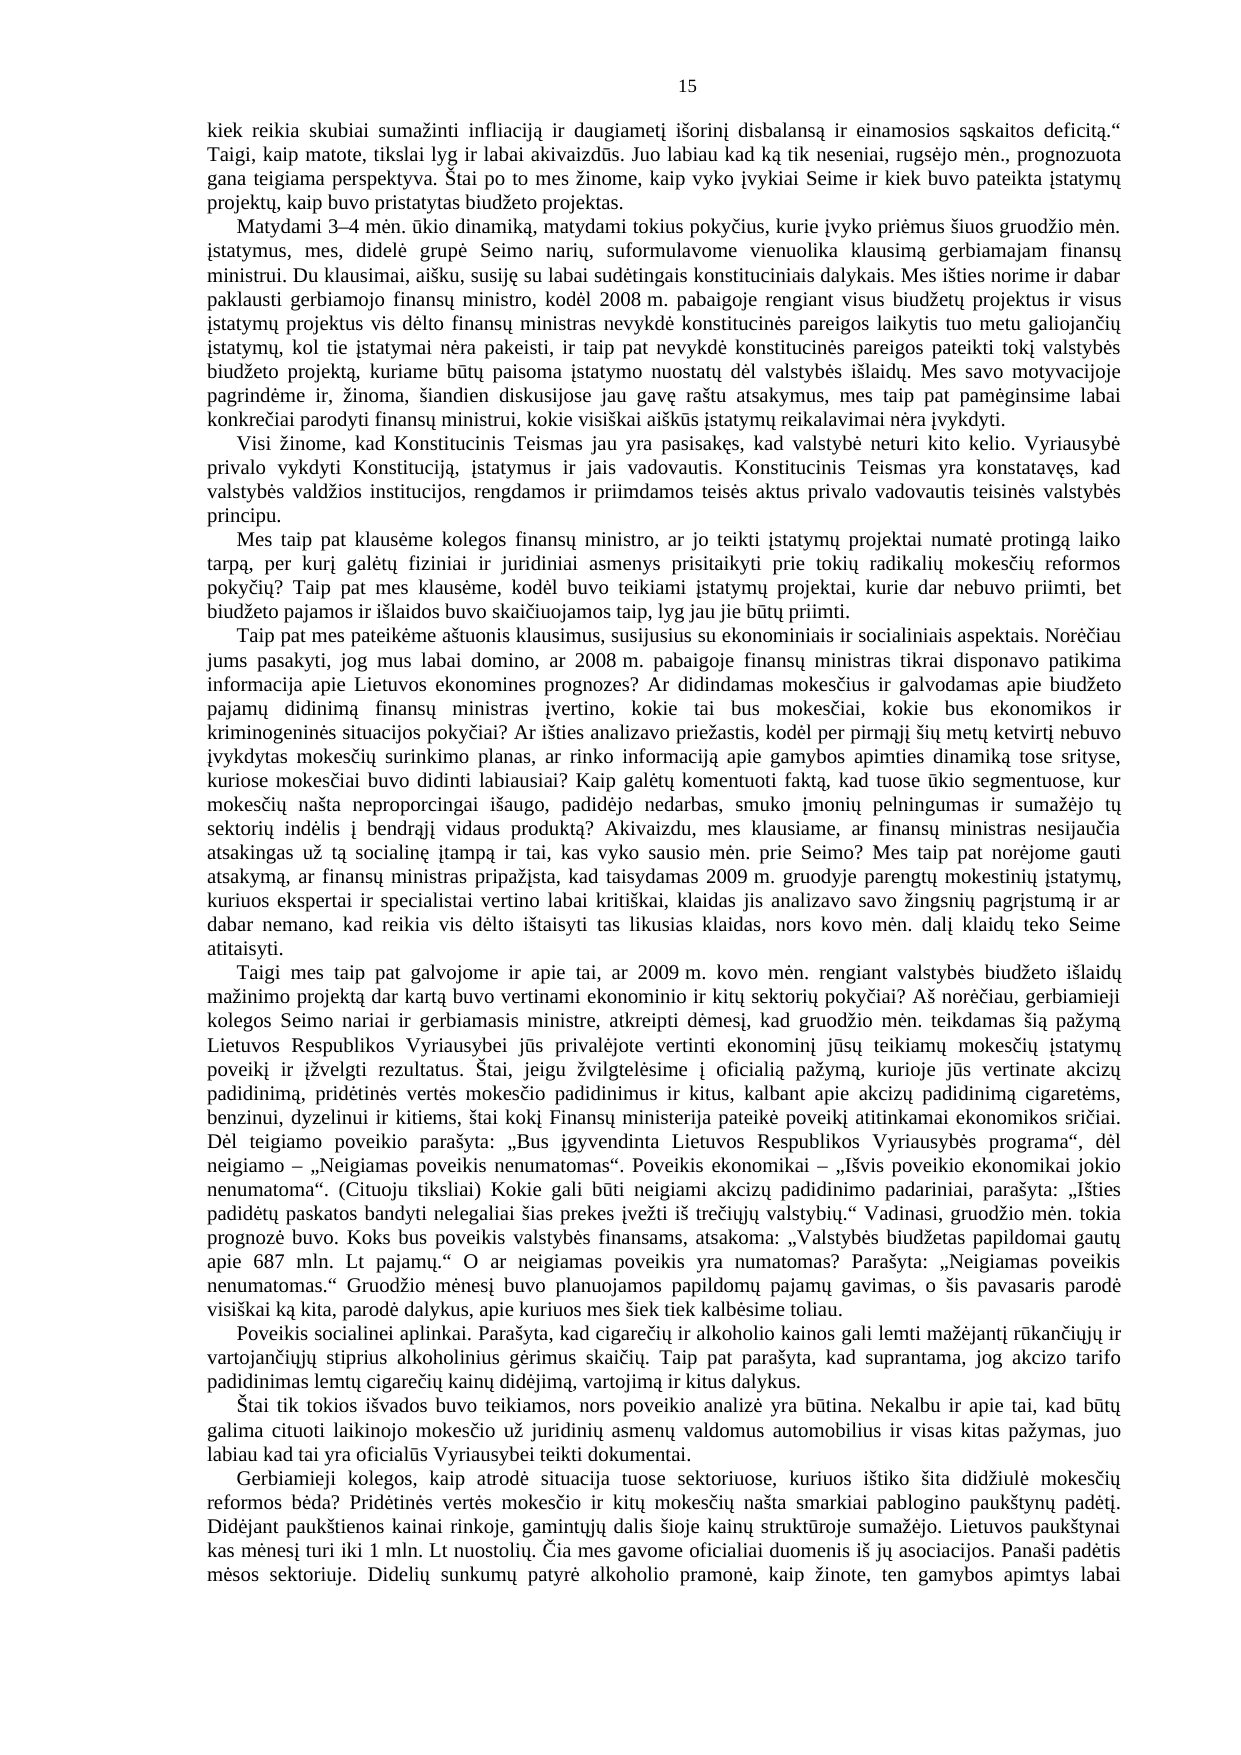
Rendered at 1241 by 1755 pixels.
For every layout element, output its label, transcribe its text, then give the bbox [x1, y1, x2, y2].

text Štai tik tokios išvados buvo teikiamos, nors poveikio analizė yra būtina. Nekalbu ir apie tai, kad būtų galima cituoti laikinojo mokesčio už juridinių asmenų valdomus automobilius ir visas kitas pažymas, juo labiau kad tai yra oficialūs Vyriausybei teikti dokumentai. [207, 1393, 1122, 1466]
text Gerbiamieji kolegos, kaip atrodė situacija tuose sektoriuose, kuriuos ištiko šita didžiulė mokesčių reformos bėda? Pridėtinės vertės mokesčio ir kitų mokesčių našta smarkiai pablogino paukštynų padėtį. Didėjant paukštienos kainai rinkoje, gamintųjų dalis šioje kainų struktūroje sumažėjo. Lietuvos paukštynai kas mėnesį turi iki 1 mln. Lt nuostolių. Čia mes gavome oficialiai duomenis iš jų asociacijos. Panaši padėtis mėsos sektoriuje. Didelių sunkumų patyrė alkoholio pramonė, kaip žinote, ten gamybos apimtys labai [207, 1466, 1122, 1586]
text Visi žinome, kad Konstitucinis Teismas jau yra pasisakęs, kad valstybė neturi kito kelio. Vyriausybė privalo vykdyti Konstituciją, įstatymus ir jais vadovautis. Konstitucinis Teismas yra konstatavęs, kad valstybės valdžios institucijos, rengdamos ir priimdamos teisės aktus privalo vadovautis teisinės valstybės principu. [207, 431, 1122, 527]
text Poveikis socialinei aplinkai. Parašyta, kad cigarečių ir alkoholio kainos gali lemti mažėjantį rūkančiųjų ir vartojančiųjų stiprius alkoholinius gėrimus skaičių. Taip pat parašyta, kad suprantama, jog akcizo tarifo padidinimas lemtų cigarečių kainų didėjimą, vartojimą ir kitus dalykus. [207, 1321, 1122, 1393]
text Mes taip pat klausėme kolegos finansų ministro, ar jo teikti įstatymų projektai numatė protingą laiko tarpą, per kurį galėtų fiziniai ir juridiniai asmenys prisitaikyti prie tokių radikalių mokesčių reformos pokyčių? Taip pat mes klausėme, kodėl buvo teikiami įstatymų projektai, kurie dar nebuvo priimti, bet biudžeto pajamos ir išlaidos buvo skaičiuojamos taip, lyg jau jie būtų priimti. [207, 527, 1122, 623]
text kiek reikia skubiai sumažinti infliaciją ir daugiametį išorinį disbalansą ir einamosios sąskaitos deficitą.“ Taigi, kaip matote, tikslai lyg ir labai akivaizdūs. Juo labiau kad ką tik neseniai, rugsėjo mėn., prognozuota gana teigiama perspektyva. Štai po to mes žinome, kaip vyko įvykiai Seime ir kiek buvo pateikta įstatymų projektų, kaip buvo pristatytas biudžeto projektas. [207, 118, 1122, 214]
text Matydami 3–4 mėn. ūkio dinamiką, matydami tokius pokyčius, kurie įvyko priėmus šiuos gruodžio mėn. įstatymus, mes, didelė grupė Seimo narių, suformulavome vienuolika klausimą gerbiamajam finansų ministrui. Du klausimai, aišku, susiję su labai sudėtingais konstituciniais dalykais. Mes išties norime ir dabar paklausti gerbiamojo finansų ministro, kodėl 2008 m. pabaigoje rengiant visus biudžetų projektus ir visus įstatymų projektus vis dėlto finansų ministras nevykdė konstitucinės pareigos laikytis tuo metu galiojančių įstatymų, kol tie įstatymai nėra pakeisti, ir taip pat nevykdė konstitucinės pareigos pateikti tokį valstybės biudžeto projektą, kuriame būtų paisoma įstatymo nuostatų dėl valstybės išlaidų. Mes savo motyvacijoje pagrindėme ir, žinoma, šiandien diskusijose jau gavę raštu atsakymus, mes taip pat pamėginsime labai konkrečiai parodyti finansų ministrui, kokie visiškai aiškūs įstatymų reikalavimai nėra įvykdyti. [207, 214, 1122, 431]
text Taip pat mes pateikėme aštuonis klausimus, susijusius su ekonominiais ir socialiniais aspektais. Norėčiau jums pasakyti, jog mus labai domino, ar 2008 m. pabaigoje finansų ministras tikrai disponavo patikima informacija apie Lietuvos ekonomines prognozes? Ar didindamas mokesčius ir galvodamas apie biudžeto pajamų didinimą finansų ministras įvertino, kokie tai bus mokesčiai, kokie bus ekonomikos ir kriminogeninės situacijos pokyčiai? Ar išties analizavo priežastis, kodėl per pirmąjį šių metų ketvirtį nebuvo įvykdytas mokesčių surinkimo planas, ar rinko informaciją apie gamybos apimties dinamiką tose srityse, kuriose mokesčiai buvo didinti labiausiai? Kaip galėtų komentuoti faktą, kad tuose ūkio segmentuose, kur mokesčių našta neproporcingai išaugo, padidėjo nedarbas, smuko įmonių pelningumas ir sumažėjo tų sektorių indėlis į bendrąjį vidaus produktą? Akivaizdu, mes klausiame, ar finansų ministras nesijaučia atsakingas už tą socialinę įtampą ir tai, kas vyko sausio mėn. prie Seimo? Mes taip pat norėjome gauti atsakymą, ar finansų ministras pripažįsta, kad taisydamas 2009 m. gruodyje parengtų mokestinių įstatymų, kuriuos ekspertai ir specialistai vertino labai kritiškai, klaidas jis analizavo savo žingsnių pagrįstumą ir ar dabar nemano, kad reikia vis dėlto ištaisyti tas likusias klaidas, nors kovo mėn. dalį klaidų teko Seime atitaisyti. [207, 623, 1122, 960]
text Taigi mes taip pat galvojome ir apie tai, ar 2009 m. kovo mėn. rengiant valstybės biudžeto išlaidų mažinimo projektą dar kartą buvo vertinami ekonominio ir kitų sektorių pokyčiai? Aš norėčiau, gerbiamieji kolegos Seimo nariai ir gerbiamasis ministre, atkreipti dėmesį, kad gruodžio mėn. teikdamas šią pažymą Lietuvos Respublikos Vyriausybei jūs privalėjote vertinti ekonominį jūsų teikiamų mokesčių įstatymų poveikį ir įžvelgti rezultatus. Štai, jeigu žvilgtelėsime į oficialią pažymą, kurioje jūs vertinate akcizų padidinimą, pridėtinės vertės mokesčio padidinimus ir kitus, kalbant apie akcizų padidinimą cigaretėms, benzinui, dyzelinui ir kitiems, štai kokį Finansų ministerija pateikė poveikį atitinkamai ekonomikos sričiai. Dėl teigiamo poveikio parašyta: „Bus įgyvendinta Lietuvos Respublikos Vyriausybės programa“, dėl neigiamo – „Neigiamas poveikis nenumatomas“. Poveikis ekonomikai – „Išvis poveikio ekonomikai jokio nenumatoma“. (Cituoju tiksliai) Kokie gali būti neigiami akcizų padidinimo padariniai, parašyta: „Išties padidėtų paskatos bandyti nelegaliai šias prekes įvežti iš trečiųjų valstybių.“ Vadinasi, gruodžio mėn. tokia prognozė buvo. Koks bus poveikis valstybės finansams, atsakoma: „Valstybės biudžetas papildomai gautų apie 687 mln. Lt pajamų.“ O ar neigiamas poveikis yra numatomas? Parašyta: „Neigiamas poveikis nenumatomas.“ Gruodžio mėnesį buvo planuojamos papildomų pajamų gavimas, o šis pavasaris parodė visiškai ką kita, parodė dalykus, apie kuriuos mes šiek tiek kalbėsime toliau. [207, 960, 1122, 1321]
